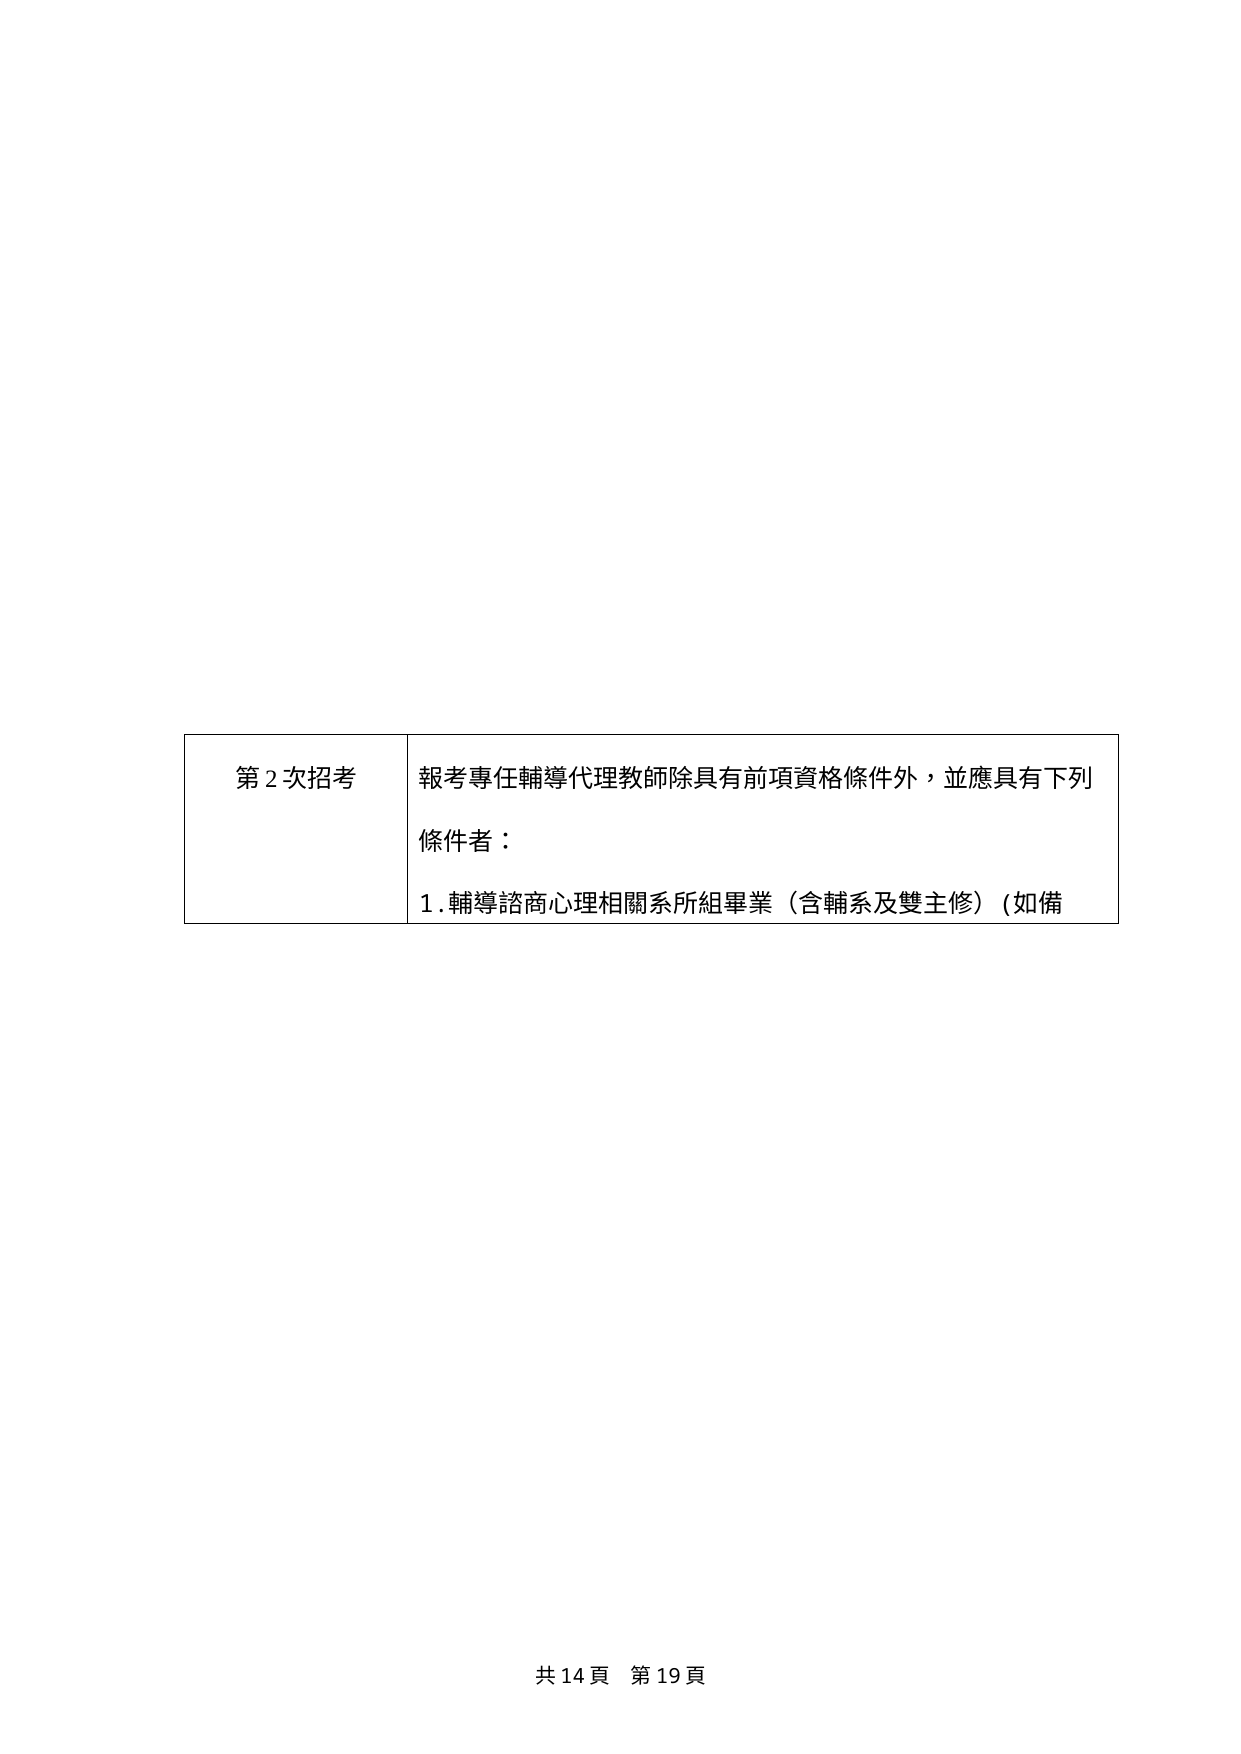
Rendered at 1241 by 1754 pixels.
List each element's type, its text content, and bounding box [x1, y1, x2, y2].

table_cell 報考專任輔導代理教師除具有前項資格條件外，並應具有下列條件者： 1.輔導諮商心理相關系所組畢業（含輔系及雙主修）(如備 [408, 735, 1118, 923]
table_cell 第2次招考 [185, 735, 407, 923]
